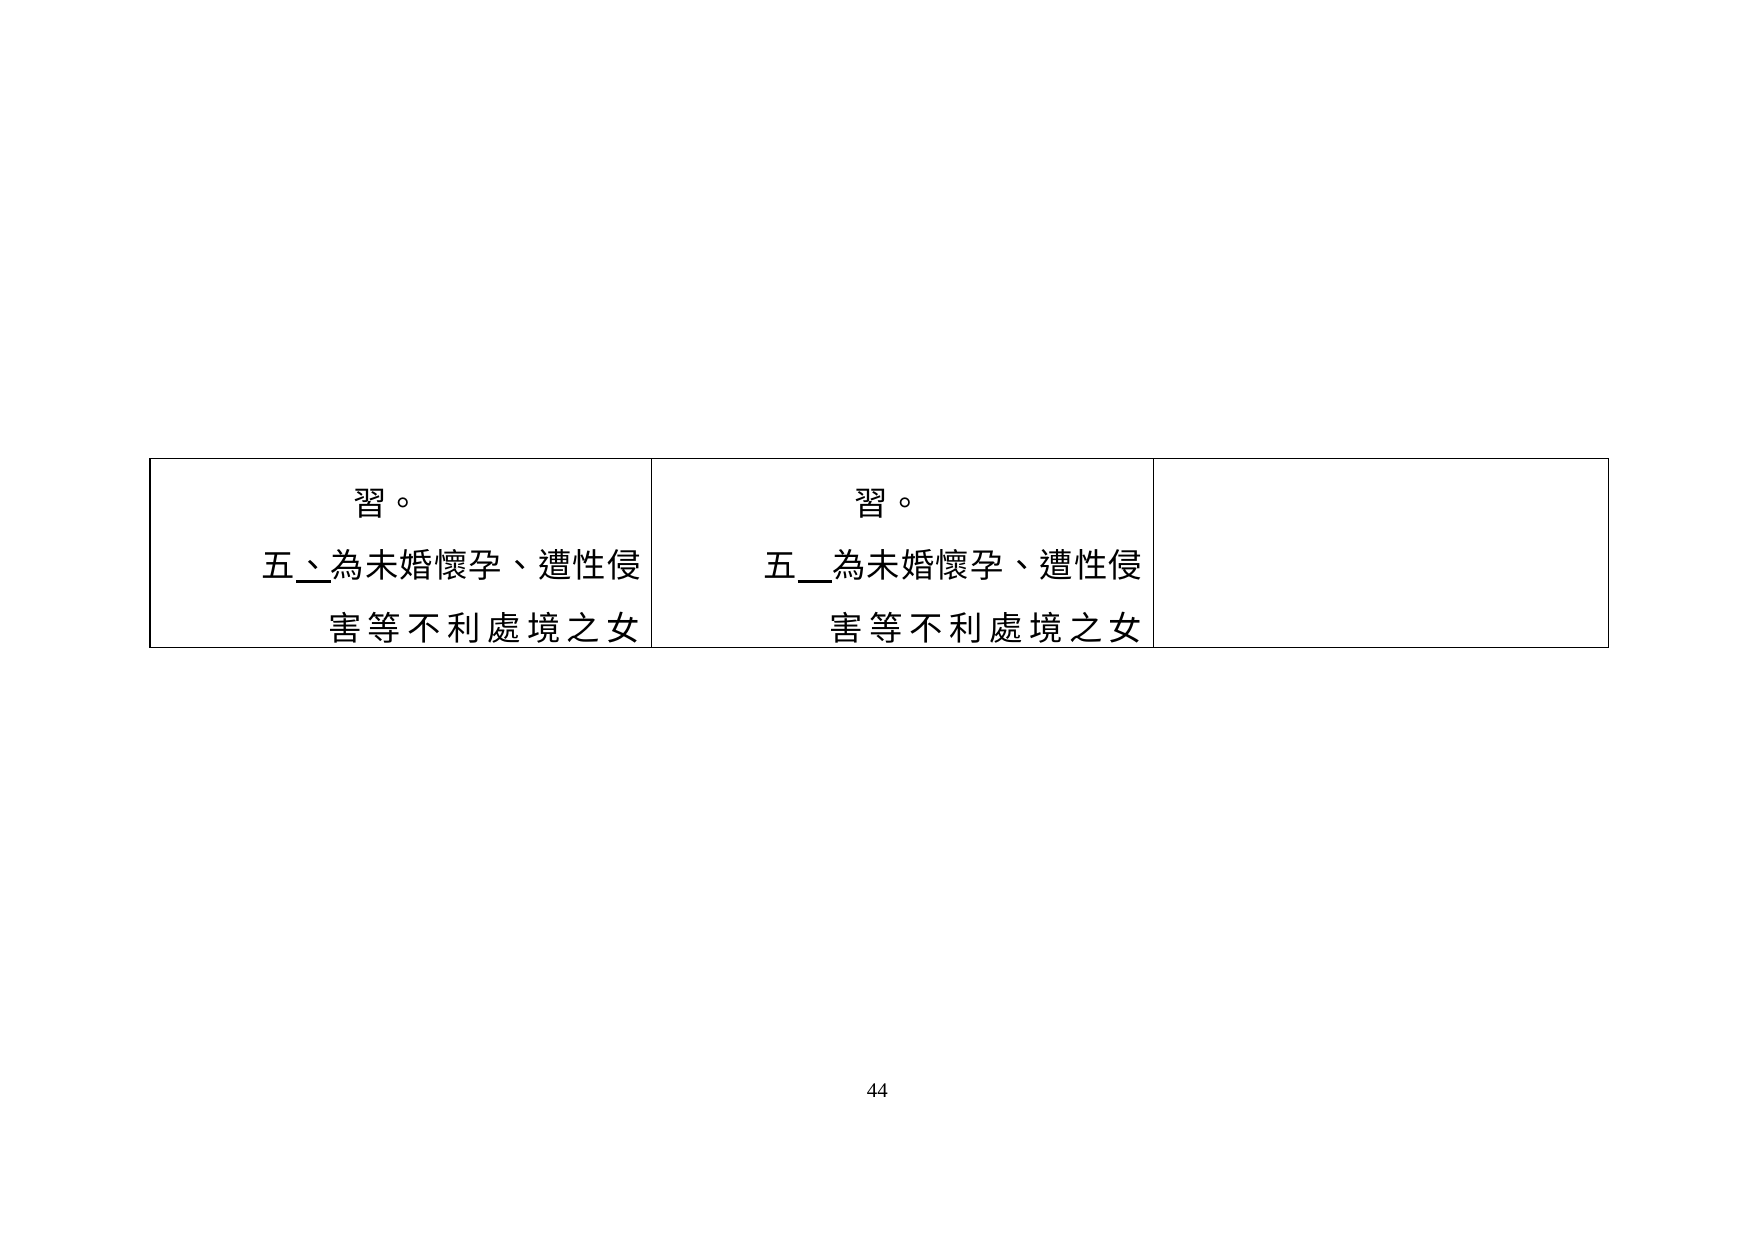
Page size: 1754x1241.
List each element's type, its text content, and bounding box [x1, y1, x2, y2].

table_cell [1154, 459, 1608, 647]
table_cell 習。 五、為未婚懷孕、遭性侵害等不利處境之女 [151, 459, 651, 647]
table_cell 習。 五 為未婚懷孕、遭性侵害等不利處境之女 [652, 459, 1153, 647]
